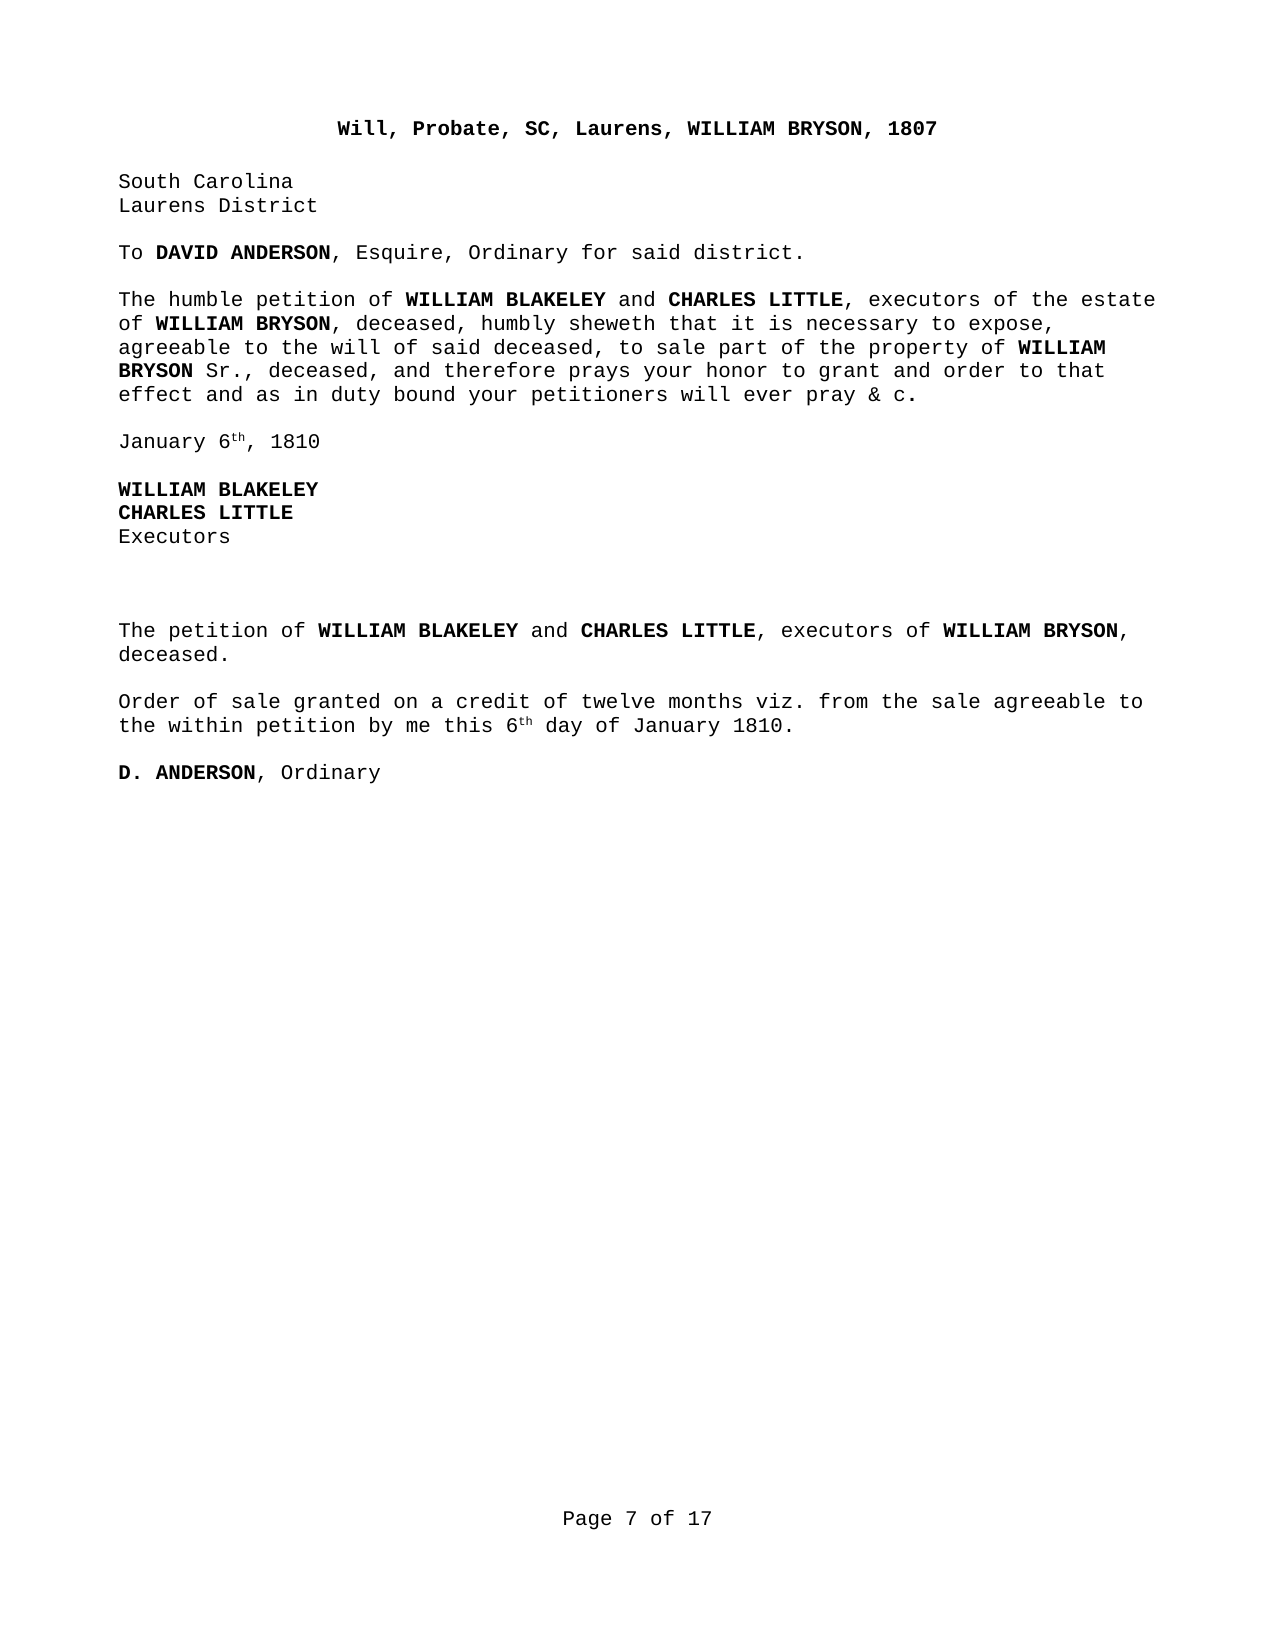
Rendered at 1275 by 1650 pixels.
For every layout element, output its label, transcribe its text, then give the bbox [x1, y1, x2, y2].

text January 6th, 1810 [118, 431, 1157, 455]
text The humble petition of WILLIAM BLAKELEY and CHARLES LITTLE, executors of the estate of WILLIAM BRYSON, deceased, humbly sheweth that it is necessary to expose, agreeable to the will of said deceased, to sale part of the property of WILLIAM BRYSON Sr., deceased, and therefore prays your honor to grant and order to that effect and as in duty bound your petitioners will ever pray & c. [118, 289, 1157, 408]
text D. ANDERSON, Ordinary [118, 762, 1157, 786]
text Laurens District [118, 195, 1157, 218]
text CHARLES LITTLE [118, 502, 1157, 526]
text WILLIAM BLAKELEY [118, 479, 1157, 502]
text Order of sale granted on a credit of twelve months viz. from the sale agreeable to the within petition by me this 6th day of January 1810. [118, 691, 1157, 739]
text To DAVID ANDERSON, Esquire, Ordinary for said district. [118, 242, 1157, 266]
text Executors [118, 526, 1157, 549]
text South Carolina [118, 171, 1157, 195]
text The petition of WILLIAM BLAKELEY and CHARLES LITTLE, executors of WILLIAM BRYSON, deceased. [118, 621, 1157, 668]
